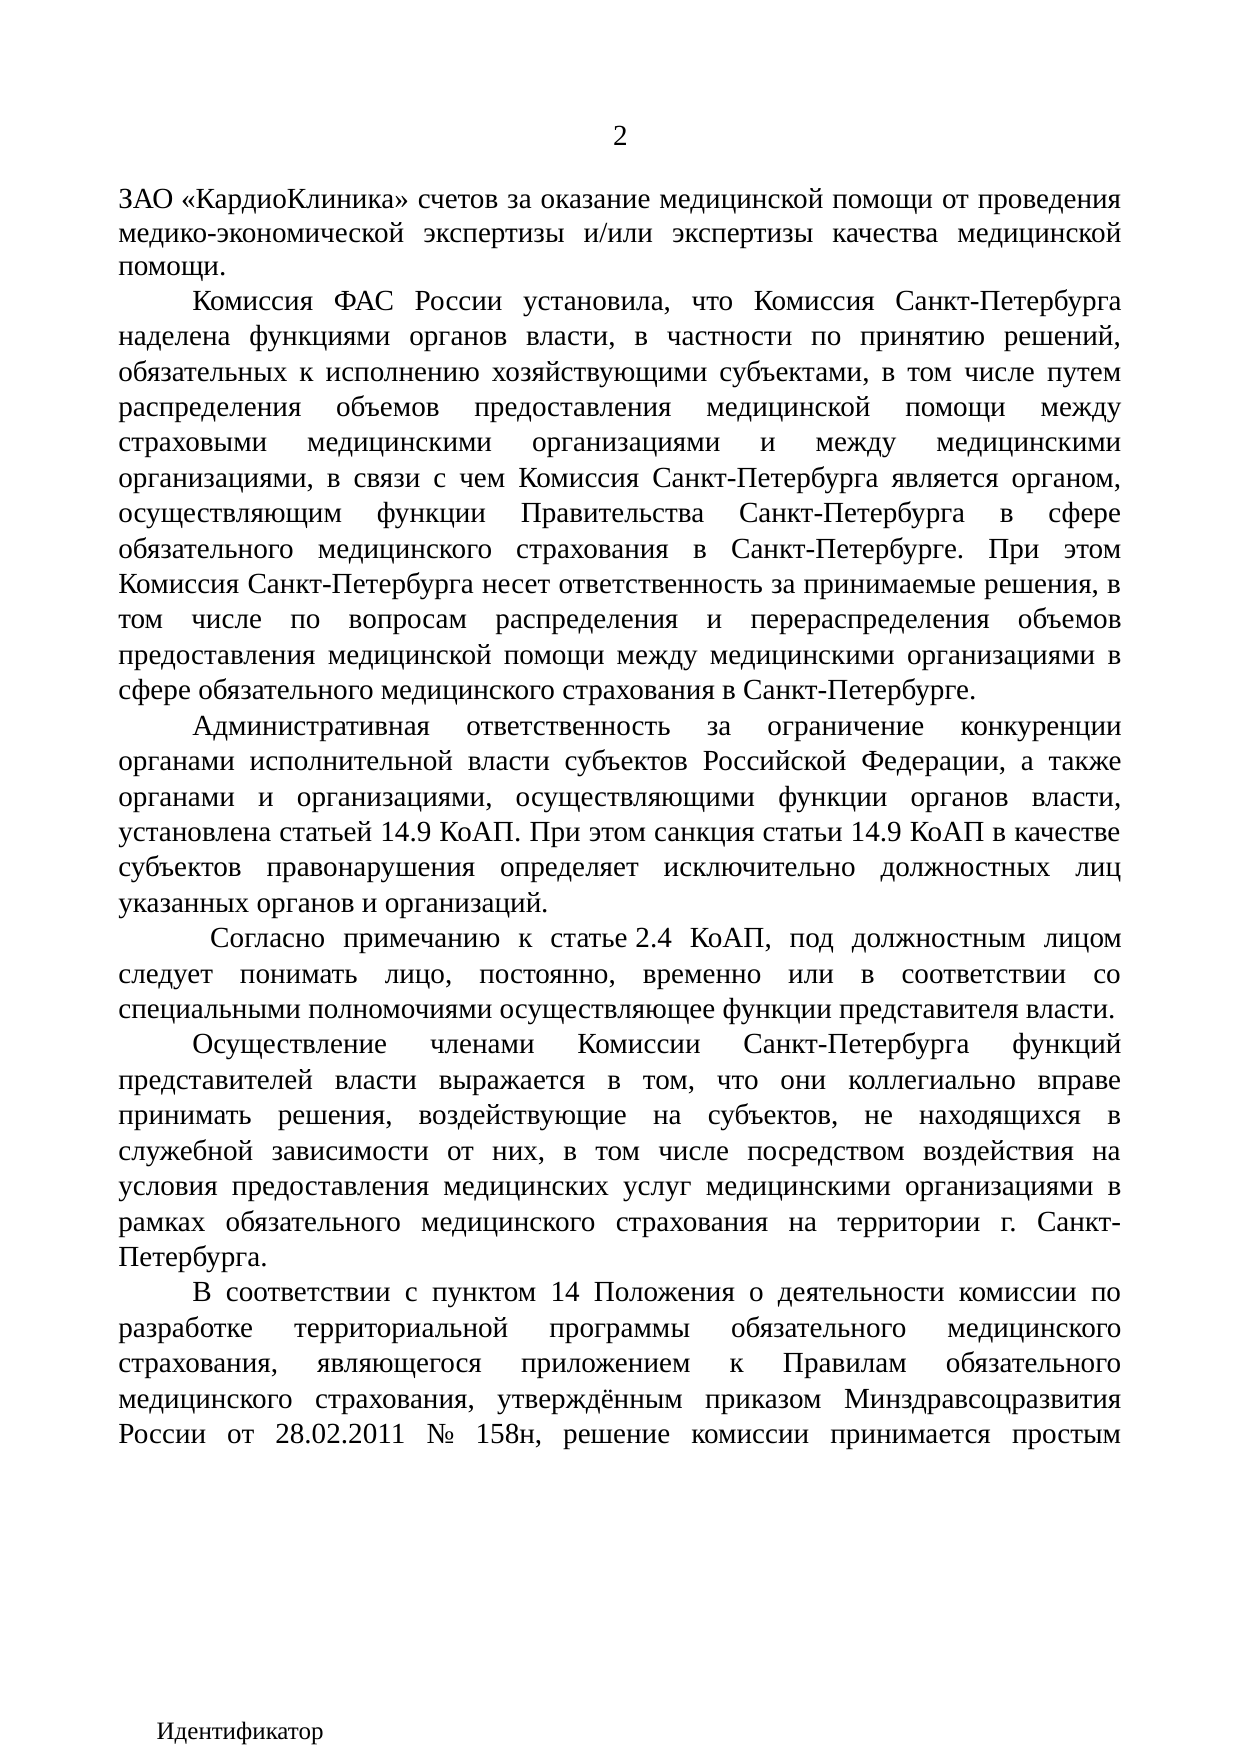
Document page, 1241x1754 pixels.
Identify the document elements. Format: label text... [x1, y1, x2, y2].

text В соответствии с пунктом 14 Положения о деятельности комиссии по разработке территориальной программы обязательного медицинского страхования, являющегося приложением к Правилам обязательного медицинского страхования, утверждённым приказом Минздравсоцразвития России от 28.02.2011 № 158н, решение комиссии принимается простым [118, 1273, 1122, 1451]
text Согласно примечанию к статье 2.4 КоАП, под должностным лицом следует понимать лицо, постоянно, временно или в соответствии со специальными полномочиями осуществляющее функции представителя власти. [118, 919, 1122, 1026]
text Осуществление членами Комиссии Санкт-Петербурга функций представителей власти выражается в том, что они коллегиально вправе принимать решения, воздействующие на субъектов, не находящихся в служебной зависимости от них, в том числе посредством воздействия на условия предоставления медицинских услуг медицинскими организациями в рамках обязательного медицинского страхования на территории г. Санкт-Петербурга. [118, 1026, 1122, 1273]
text Комиссия ФАС России установила, что Комиссия Санкт-Петербурга наделена функциями органов власти, в частности по принятию решений, обязательных к исполнению хозяйствующими субъектами, в том числе путем распределения объемов предоставления медицинской помощи между страховыми медицинскими организациями и между медицинскими организациями, в связи с чем Комиссия Санкт-Петербурга является органом, осуществляющим функции Правительства Санкт-Петербурга в сфере обязательного медицинского страхования в Санкт-Петербурге. При этом Комиссия Санкт-Петербурга несет ответственность за принимаемые решения, в том числе по вопросам распределения и перераспределения объемов предоставления медицинской помощи между медицинскими организациями в сфере обязательного медицинского страхования в Санкт-Петербурге. [118, 282, 1122, 707]
text ЗАО «КардиоКлиника» счетов за оказание медицинской помощи от проведения медико-экономической экспертизы и/или экспертизы качества медицинской помощи. [118, 181, 1122, 282]
text Административная ответственность за ограничение конкуренции органами исполнительной власти субъектов Российской Федерации, а также органами и организациями, осуществляющими функции органов власти, установлена статьей 14.9 КоАП. При этом санкция статьи 14.9 КоАП в качестве субъектов правонарушения определяет исключительно должностных лиц указанных органов и организаций. [118, 707, 1122, 919]
